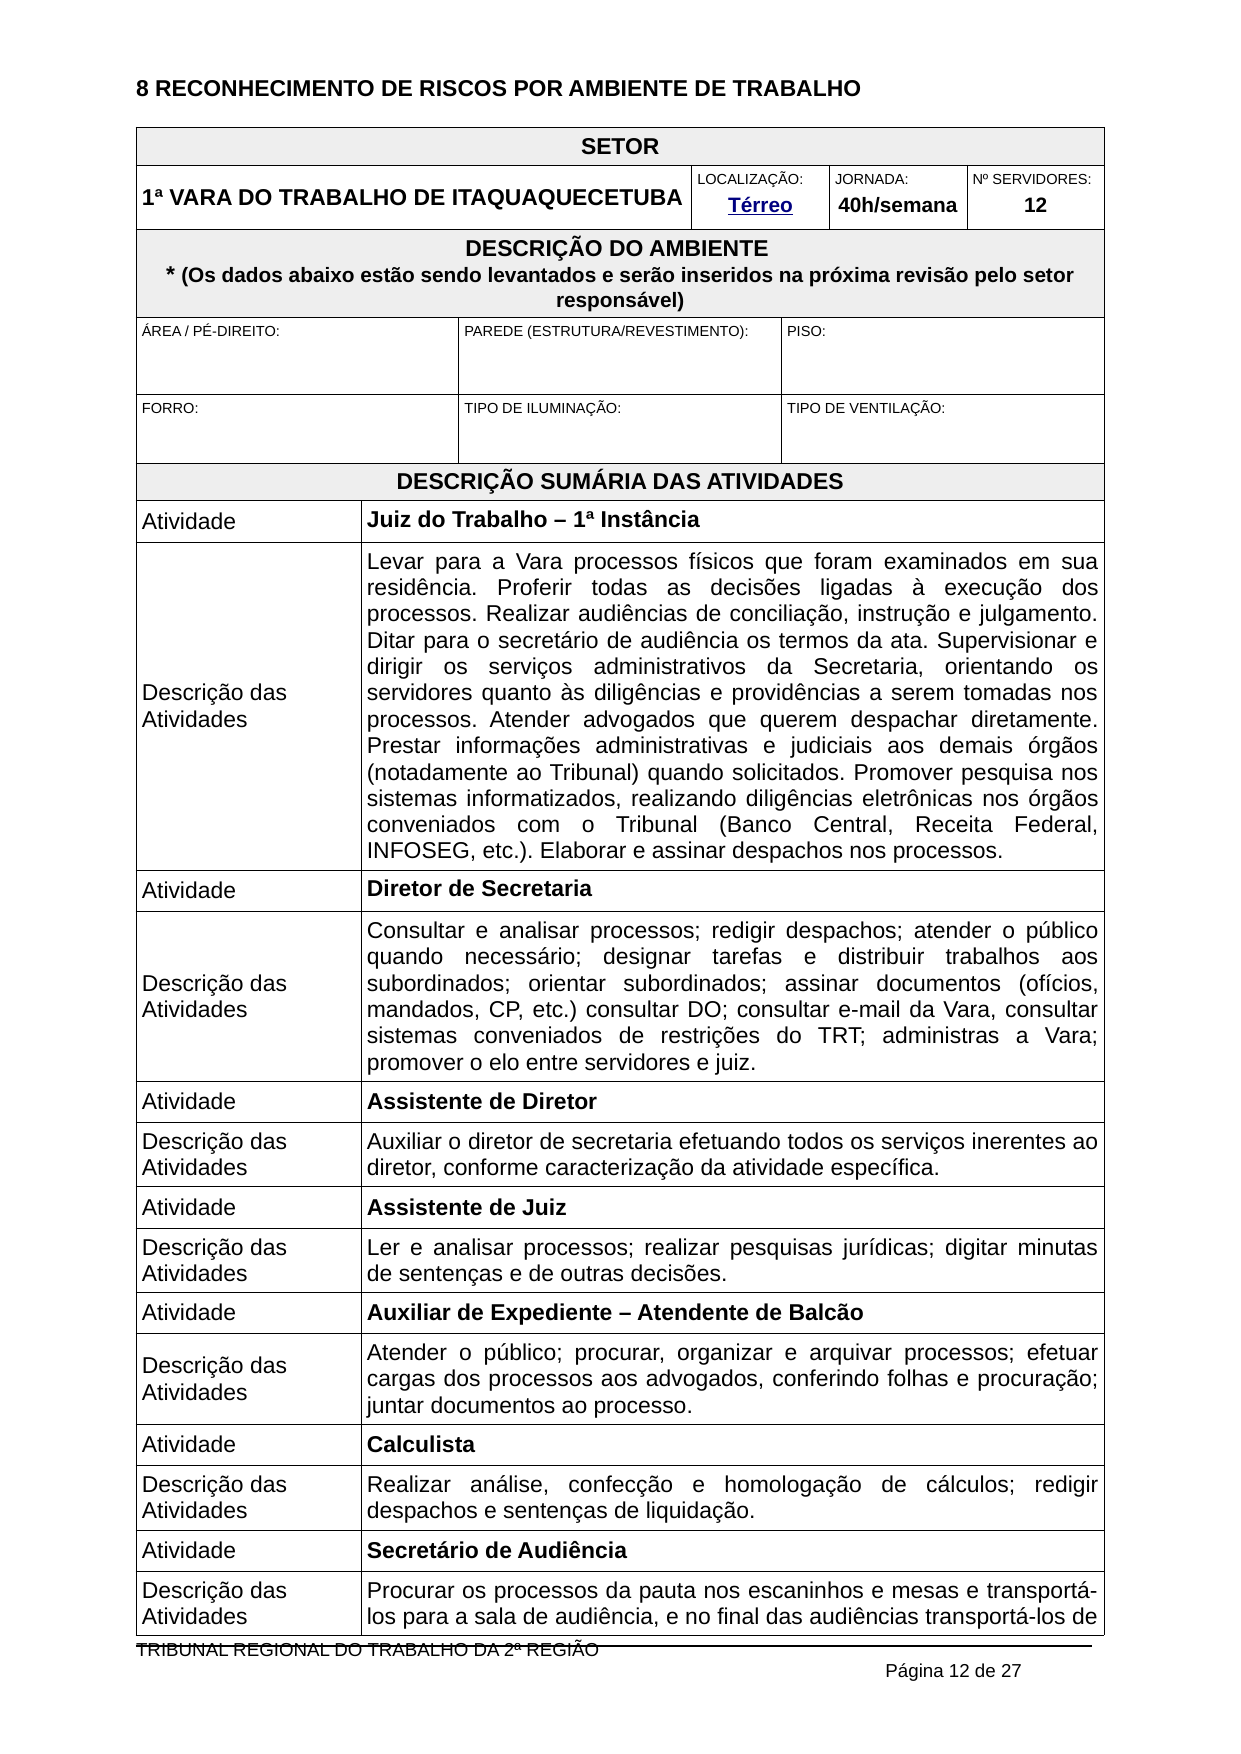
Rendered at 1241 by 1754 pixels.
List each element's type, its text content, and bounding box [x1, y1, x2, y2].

table_cell PISO: [782, 318, 1104, 393]
table_cell 1ª VARA DO TRABALHO DE ITAQUAQUECETUBA [137, 166, 691, 229]
table_header SETOR [137, 128, 1104, 165]
table_cell Descrição das Atividades [137, 1466, 361, 1529]
table_cell Diretor de Secretaria [362, 871, 1104, 911]
table_cell Nº SERVIDORES: 12 [968, 166, 1104, 229]
table_cell Descrição das Atividades [137, 1123, 361, 1186]
table_cell Atividade [137, 1531, 361, 1571]
table_cell Descrição das Atividades [137, 1572, 361, 1635]
table_cell PAREDE (ESTRUTURA/REVESTIMENTO): [459, 318, 781, 393]
table_cell Assistente de Juiz [362, 1187, 1104, 1228]
table_cell TIPO DE VENTILAÇÃO: [782, 395, 1104, 462]
table_cell Atender o público; procurar, organizar e arquivar processos; efetuar cargas dos processos aos advogados, conferindo folhas e procuração; juntar documentos ao processo. [362, 1334, 1104, 1424]
table_cell Atividade [137, 1425, 361, 1465]
table_cell ÁREA / PÉ-DIREITO: [137, 318, 458, 393]
table_cell JORNADA: 40h/semana [830, 166, 967, 229]
table_cell Auxiliar de Expediente – Atendente de Balcão [362, 1293, 1104, 1333]
table_cell LOCALIZAÇÃO: Térreo [692, 166, 829, 229]
table_cell Descrição das Atividades [137, 543, 361, 869]
table_cell Descrição das Atividades [137, 1334, 361, 1424]
table_cell Atividade [137, 501, 361, 542]
table_cell Consultar e analisar processos; redigir despachos; atender o público quando necessário; designar tarefas e distribuir trabalhos aos subordinados; orientar subordinados; assinar documentos (ofícios, mandados, CP, etc.) consultar DO; consultar e-mail da Vara, consultar sistemas conveniados de restrições do TRT; administras a Vara; promover o elo entre servidores e juiz. [362, 912, 1104, 1081]
table_cell Atividade [137, 871, 361, 911]
table_cell Auxiliar o diretor de secretaria efetuando todos os serviços inerentes ao diretor, conforme caracterização da atividade específica. [362, 1123, 1104, 1186]
table_cell DESCRIÇÃO DO AMBIENTE * (Os dados abaixo estão sendo levantados e serão inseridos na próxima revisão pelo setor responsável) [137, 230, 1104, 317]
table_cell Realizar análise, confecção e homologação de cálculos; redigir despachos e sentenças de liquidação. [362, 1466, 1104, 1529]
table_cell Atividade [137, 1187, 361, 1228]
table_cell TIPO DE ILUMINAÇÃO: [459, 395, 781, 462]
table_cell Levar para a Vara processos físicos que foram examinados em sua residência. Proferir todas as decisões ligadas à execução dos processos. Realizar audiências de conciliação, instrução e julgamento. Ditar para o secretário de audiência os termos da ata. Supervisionar e dirigir os serviços administrativos da Secretaria, orientando os servidores quanto às diligências e providências a serem tomadas nos processos. Atender advogados que querem despachar diretamente. Prestar informações administrativas e judiciais aos demais órgãos (notadamente ao Tribunal) quando solicitados. Promover pesquisa nos sistemas informatizados, realizando diligências eletrônicas nos órgãos conveniados com o Tribunal (Banco Central, Receita Federal, INFOSEG, etc.). Elaborar e assinar despachos nos processos. [362, 543, 1104, 869]
table_cell Calculista [362, 1425, 1104, 1465]
table_cell Descrição das Atividades [137, 912, 361, 1081]
table_cell Descrição das Atividades [137, 1229, 361, 1292]
text 8 RECONHECIMENTO DE RISCOS POR AMBIENTE DE TRABALHO [136, 75, 1104, 101]
table_cell Procurar os processos da pauta nos escaninhos e mesas e transportá-los para a sala de audiência, e no final das audiências transportá-los de [362, 1572, 1104, 1635]
table_cell Secretário de Audiência [362, 1531, 1104, 1571]
table_cell FORRO: [137, 395, 458, 462]
table_cell Atividade [137, 1293, 361, 1333]
table_cell Ler e analisar processos; realizar pesquisas jurídicas; digitar minutas de sentenças e de outras decisões. [362, 1229, 1104, 1292]
table_cell Assistente de Diretor [362, 1082, 1104, 1122]
table_cell Juiz do Trabalho – 1ª Instância [362, 501, 1104, 542]
table_cell Atividade [137, 1082, 361, 1122]
table_cell DESCRIÇÃO SUMÁRIA DAS ATIVIDADES [137, 464, 1104, 500]
